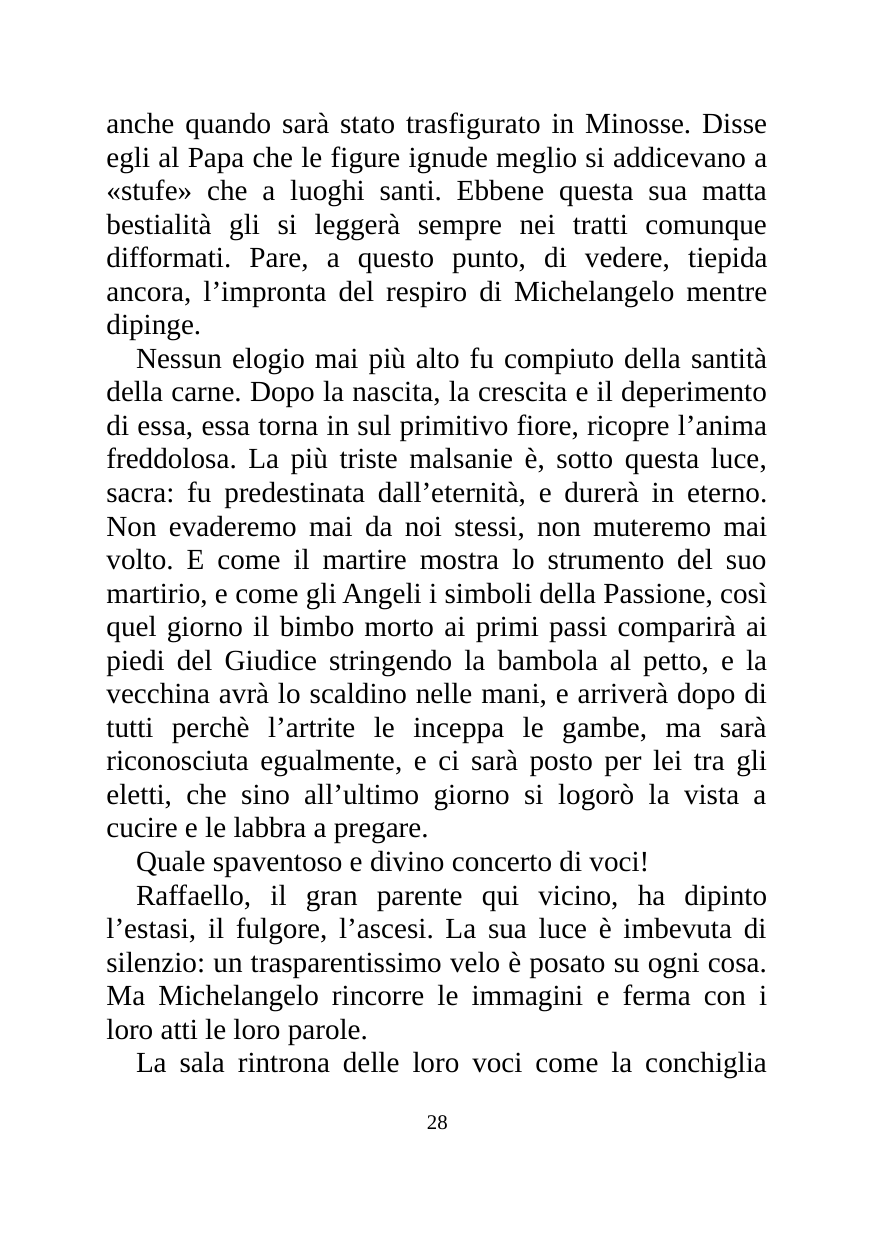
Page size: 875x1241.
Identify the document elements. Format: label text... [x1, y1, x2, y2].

text Quale spaventoso e divino concerto di voci! [106, 844, 768, 878]
text La sala rintrona delle loro voci come la conchiglia [106, 1045, 768, 1079]
text anche quando sarà stato trasfigurato in Minosse. Disse egli al Papa che le figure ignude meglio si addicevano a «stufe» che a luoghi santi. Ebbene questa sua matta bestialità gli si leggerà sempre nei tratti comunque difformati. Pare, a questo punto, di vedere, tiepida ancora, l’impronta del respiro di Michelangelo mentre dipinge. [106, 106, 768, 341]
text Nessun elogio mai più alto fu compiuto della santità della carne. Dopo la nascita, la crescita e il deperimento di essa, essa torna in sul primitivo fiore, ricopre l’anima freddolosa. La più triste malsanie è, sotto questa luce, sacra: fu predestinata dall’eternità, e durerà in eterno. Non evaderemo mai da noi stessi, non muteremo mai volto. E come il martire mostra lo strumento del suo martirio, e come gli Angeli i simboli della Passione, così quel giorno il bimbo morto ai primi passi comparirà ai piedi del Giudice stringendo la bambola al petto, e la vecchina avrà lo scaldino nelle mani, e arriverà dopo di tutti perchè l’artrite le inceppa le gambe, ma sarà riconosciuta egualmente, e ci sarà posto per lei tra gli eletti, che sino all’ultimo giorno si logorò la vista a cucire e le labbra a pregare. [106, 341, 768, 844]
text Raffaello, il gran parente qui vicino, ha dipinto l’estasi, il fulgore, l’ascesi. La sua luce è imbevuta di silenzio: un trasparentissimo velo è posato su ogni cosa. Ma Michelangelo rincorre le immagini e ferma con i loro atti le loro parole. [106, 878, 768, 1045]
